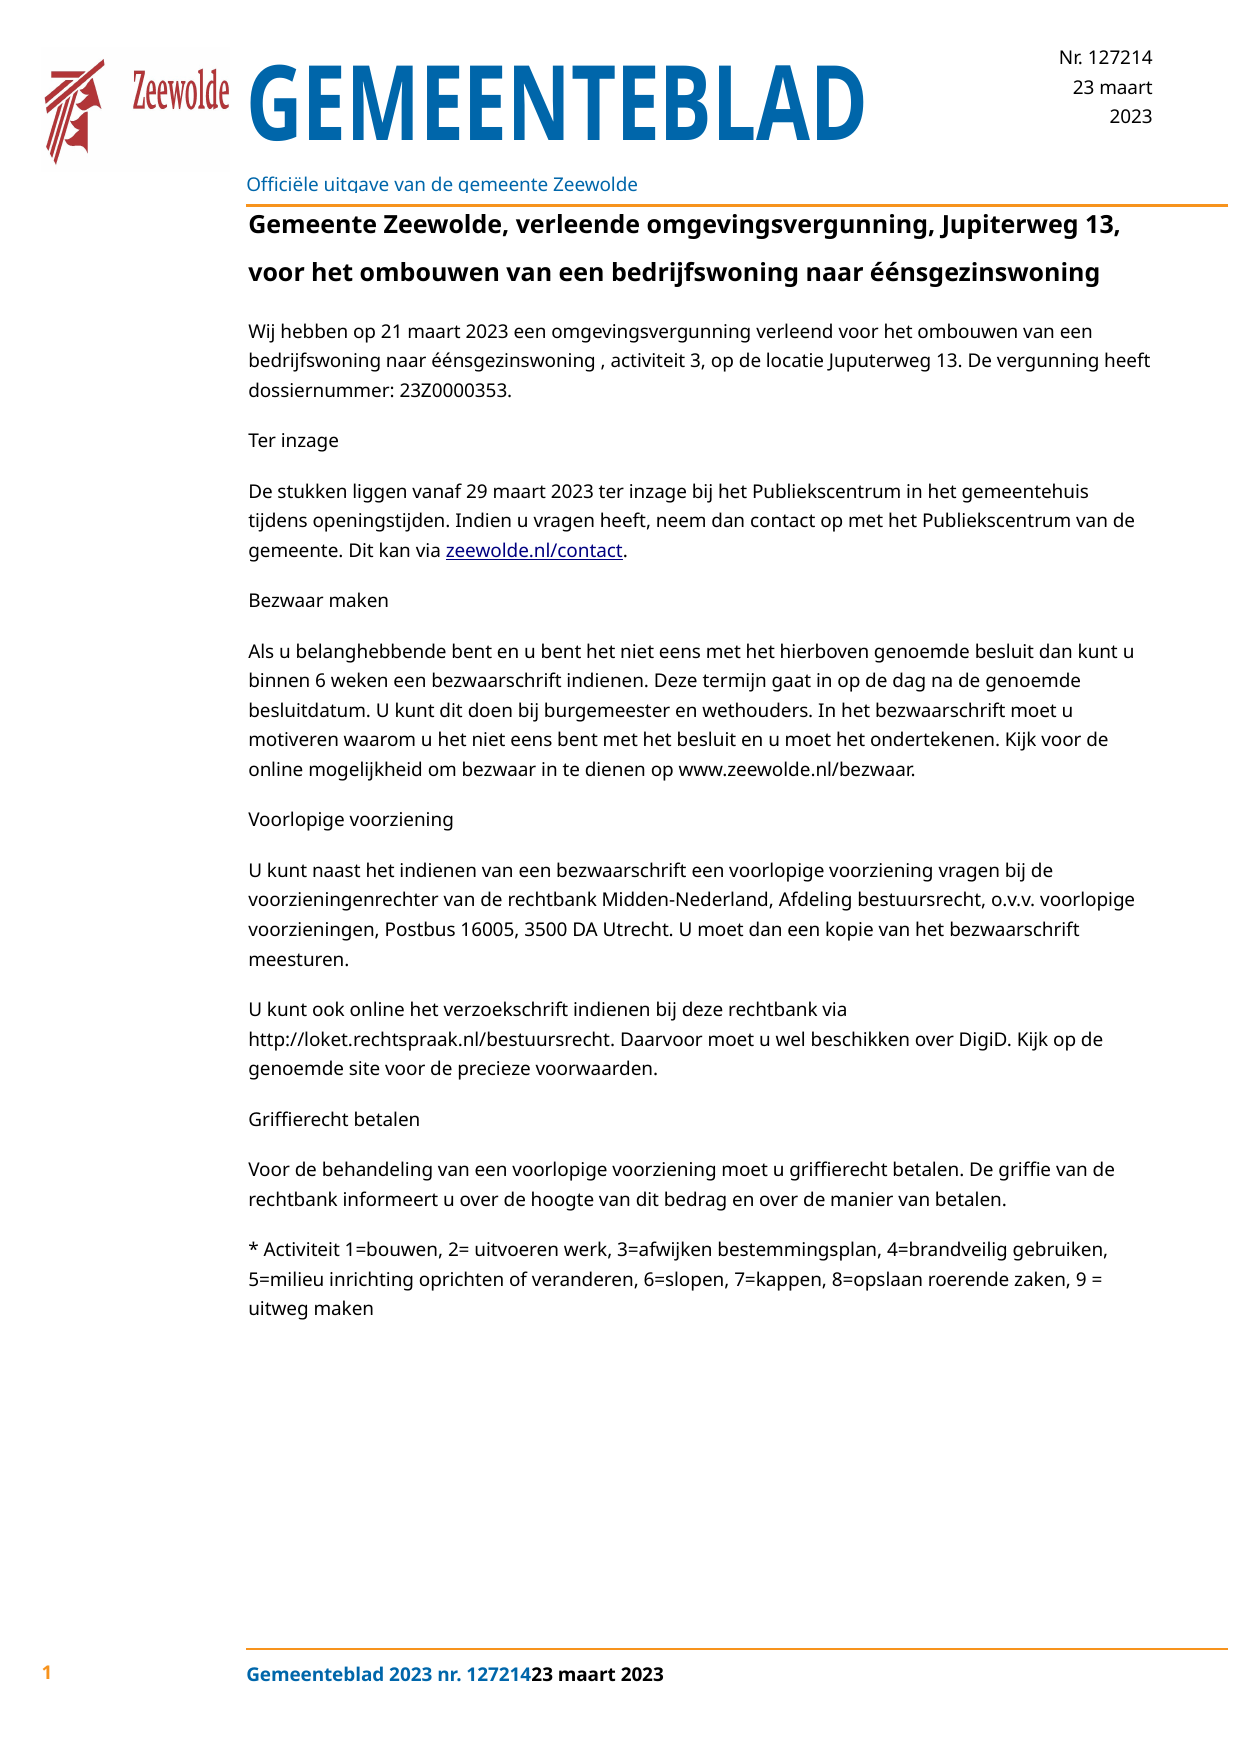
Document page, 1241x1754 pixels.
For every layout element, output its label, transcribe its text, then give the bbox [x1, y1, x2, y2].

text Als u belanghebbende bent en u bent het niet eens met het hierboven genoemde besluit dan kunt u binnen 6 weken een bezwaarschrift indienen. Deze termijn gaat in op de dag na de genoemde besluitdatum. U kunt dit doen bij burgemeester en wethouders. In het bezwaarschrift moet u motiveren waarom u het niet eens bent met het besluit en u moet het ondertekenen. Kijk voor de online mogelijkheid om bezwaar in te dienen op www.zeewolde.nl/bezwaar. [248, 638, 1152, 782]
text Voorlopige voorziening [248, 807, 1152, 832]
text U kunt naast het indienen van een bezwaarschrift een voorlopige voorziening vragen bij de voorzieningenrechter van de rechtbank Midden-Nederland, Afdeling bestuursrecht, o.v.v. voorlopige voorzieningen, Postbus 16005, 3500 DA Utrecht. U moet dan een kopie van het bezwaarschrift meesturen. [248, 857, 1152, 972]
text Bezwaar maken [248, 587, 1152, 613]
text Griffierecht betalen [248, 1106, 1152, 1132]
text Gemeente Zeewolde, verleende omgevingsvergunning, Jupiterweg 13, voor het ombouwen van een bedrijfswoning naar éénsgezinswoning [248, 207, 1152, 288]
text De stukken liggen vanaf 29 maart 2023 ter inzage bij het Publiekscentrum in het gemeentehuis tijdens openingstijden. Indien u vragen heeft, neem dan contact op met het Publiekscentrum van de gemeente. Dit kan via zeewolde.nl/contact. [248, 478, 1152, 563]
text Voor de behandeling van een voorlopige voorziening moet u griffierecht betalen. De griffie van de rechtbank informeert u over de hoogte van dit bedrag en over de manier van betalen. [248, 1156, 1152, 1212]
text Ter inzage [248, 427, 1152, 453]
text Wij hebben op 21 maart 2023 een omgevingsvergunning verleend voor het ombouwen van een bedrijfswoning naar éénsgezinswoning , activiteit 3, op de locatie Juputerweg 13. De vergunning heeft dossiernummer: 23Z0000353. [248, 318, 1152, 403]
picture [41, 47, 231, 172]
text * Activiteit 1=bouwen, 2= uitvoeren werk, 3=afwijken bestemmingsplan, 4=brandveilig gebruiken, 5=milieu inrichting oprichten of veranderen, 6=slopen, 7=kappen, 8=opslaan roerende zaken, 9 = uitweg maken [248, 1236, 1152, 1321]
text U kunt ook online het verzoekschrift indienen bij deze rechtbank via http://loket.rechtspraak.nl/bestuursrecht. Daarvoor moet u wel beschikken over DigiD. Kijk op de genoemde site voor de precieze voorwaarden. [248, 996, 1152, 1081]
